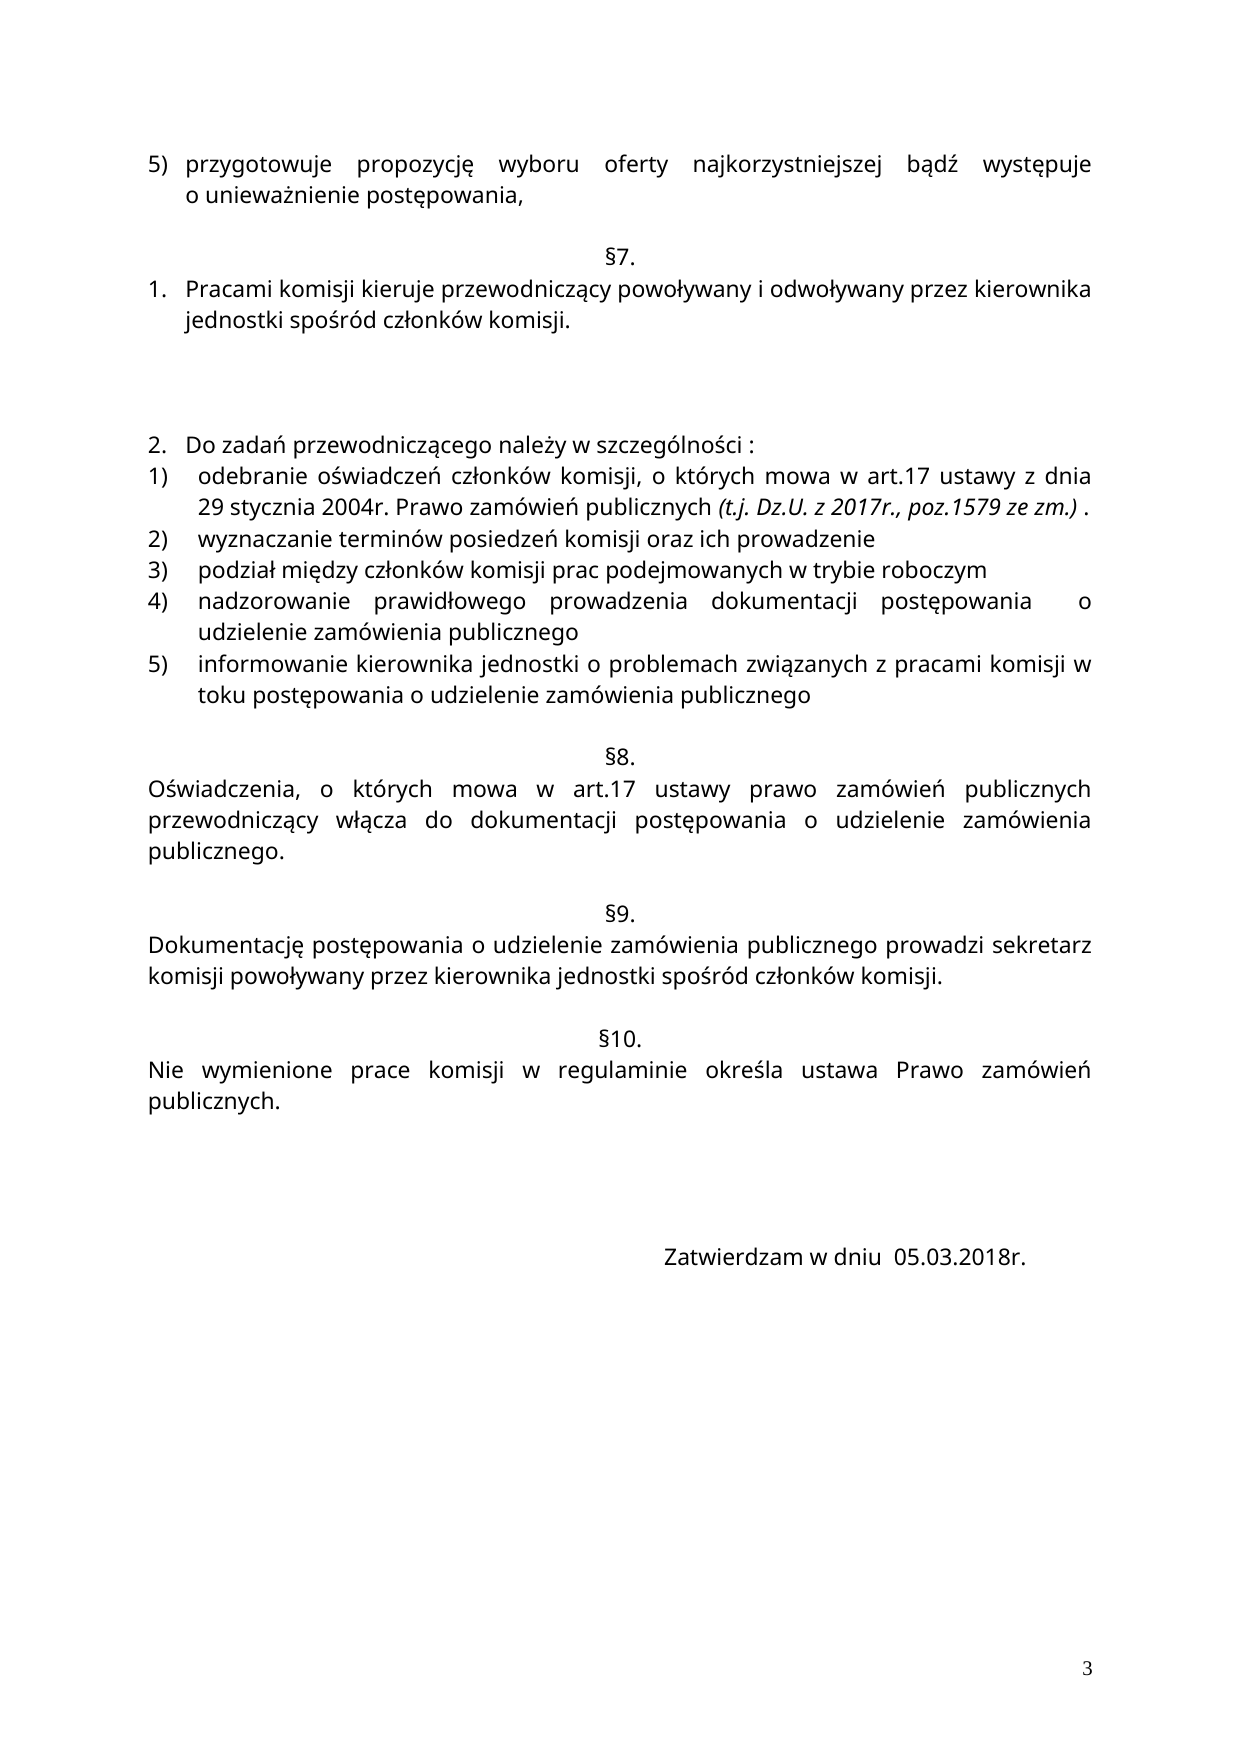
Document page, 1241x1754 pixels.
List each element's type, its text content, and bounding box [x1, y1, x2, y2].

list Do zadań przewodniczącego należy w szczególności : [148, 429, 1093, 460]
text §7. [148, 241, 1093, 273]
list Pracami komisji kieruje przewodniczący powoływany i odwoływany przez kierownika jednostki spośród członków komisji. [148, 273, 1093, 335]
text Dokumentację postępowania o udzielenie zamówienia publicznego prowadzi sekretarz komisji powoływany przez kierownika jednostki spośród członków komisji. [148, 929, 1093, 991]
list informowanie kierownika jednostki o problemach związanych z pracami komisji w toku postępowania o udzielenie zamówienia publicznego [148, 648, 1093, 710]
text Oświadczenia, o których mowa w art.17 ustawy prawo zamówień publicznych przewodniczący włącza do dokumentacji postępowania o udzielenie zamówienia publicznego. [148, 773, 1093, 866]
text §8. [148, 741, 1093, 773]
list przygotowuje propozycję wyboru oferty najkorzystniejszej bądź występuje o unieważnienie postępowania, [148, 148, 1093, 210]
text Nie wymienione prace komisji w regulaminie określa ustawa Prawo zamówień publicznych. [148, 1054, 1093, 1116]
text §9. [148, 898, 1093, 929]
list wyznaczanie terminów posiedzeń komisji oraz ich prowadzenie [148, 523, 1093, 554]
list podział między członków komisji prac podejmowanych w trybie roboczym [148, 554, 1093, 585]
list nadzorowanie prawidłowego prowadzenia dokumentacji postępowania o udzielenie zamówienia publicznego [148, 585, 1093, 648]
text Zatwierdzam w dniu 05.03.2018r. [590, 1241, 1093, 1273]
text §10. [148, 1023, 1093, 1054]
list odebranie oświadczeń członków komisji, o których mowa w art.17 ustawy z dnia 29 stycznia 2004r. Prawo zamówień publicznych (t.j. Dz.U. z 2017r., poz.1579 ze zm.) . [148, 460, 1093, 523]
